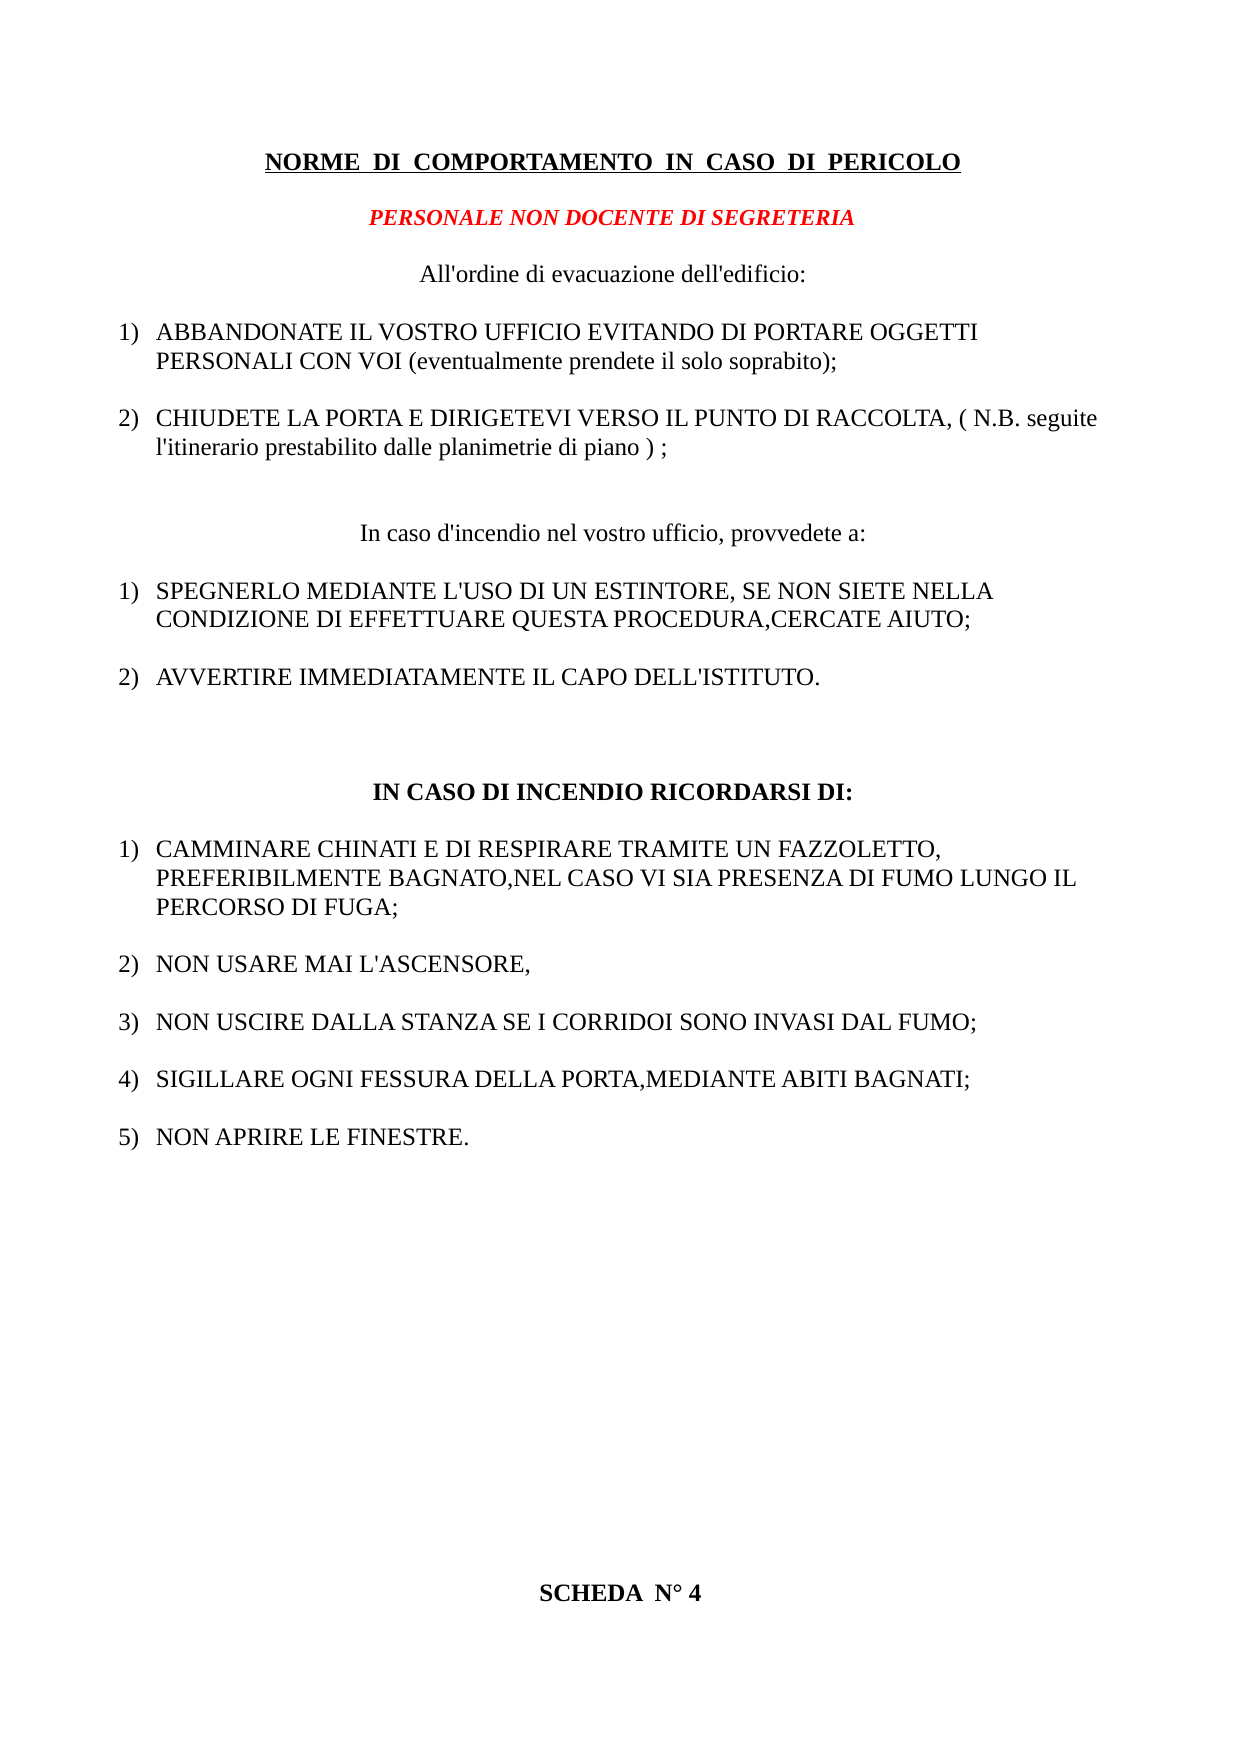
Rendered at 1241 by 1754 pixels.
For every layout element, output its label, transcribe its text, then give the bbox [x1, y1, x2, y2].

subtitle SCHEDA N° 4 [118, 1578, 1122, 1607]
table_header NORME DI COMPORTAMENTO IN CASO DI PERICOLO PERSONALE NON DOCENTE DI SEGRETERIA All'ordine di evacuazione dell'edificio: ABBANDONATE IL VOSTRO UFFICIO EVITANDO DI PORTARE OGGETTI PERSONALI CON VOI (eventualmente prendete il solo soprabito); CHIUDETE LA PORTA E DIRIGETEVI VERSO IL PUNTO DI RACCOLTA, ( N.B. seguite l'itinerario prestabilito dalle planimetrie di piano ) ; In caso d'incendio nel vostro ufficio, provvedete a: SPEGNERLO MEDIANTE L'USO DI UN ESTINTORE, SE NON SIETE NELLA CONDIZIONE DI EFFETTUARE QUESTA PROCEDURA,CERCATE AIUTO; AVVERTIRE IMMEDIATAMENTE IL CAPO DELL'ISTITUTO. IN CASO DI INCENDIO RICORDARSI DI: CAMMINARE CHINATI E DI RESPIRARE TRAMITE UN FAZZOLETTO, PREFERIBILMENTE BAGNATO,NEL CASO VI SIA PRESENZA DI FUMO LUNGO IL PERCORSO DI FUGA; NON USARE MAI L'ASCENSORE, NON USCIRE DALLA STANZA SE I CORRIDOI SONO INVASI DAL FUMO; SIGILLARE OGNI FESSURA DELLA PORTA,MEDIANTE ABITI BAGNATI; NON APRIRE LE FINESTRE. [111, 118, 1115, 1553]
